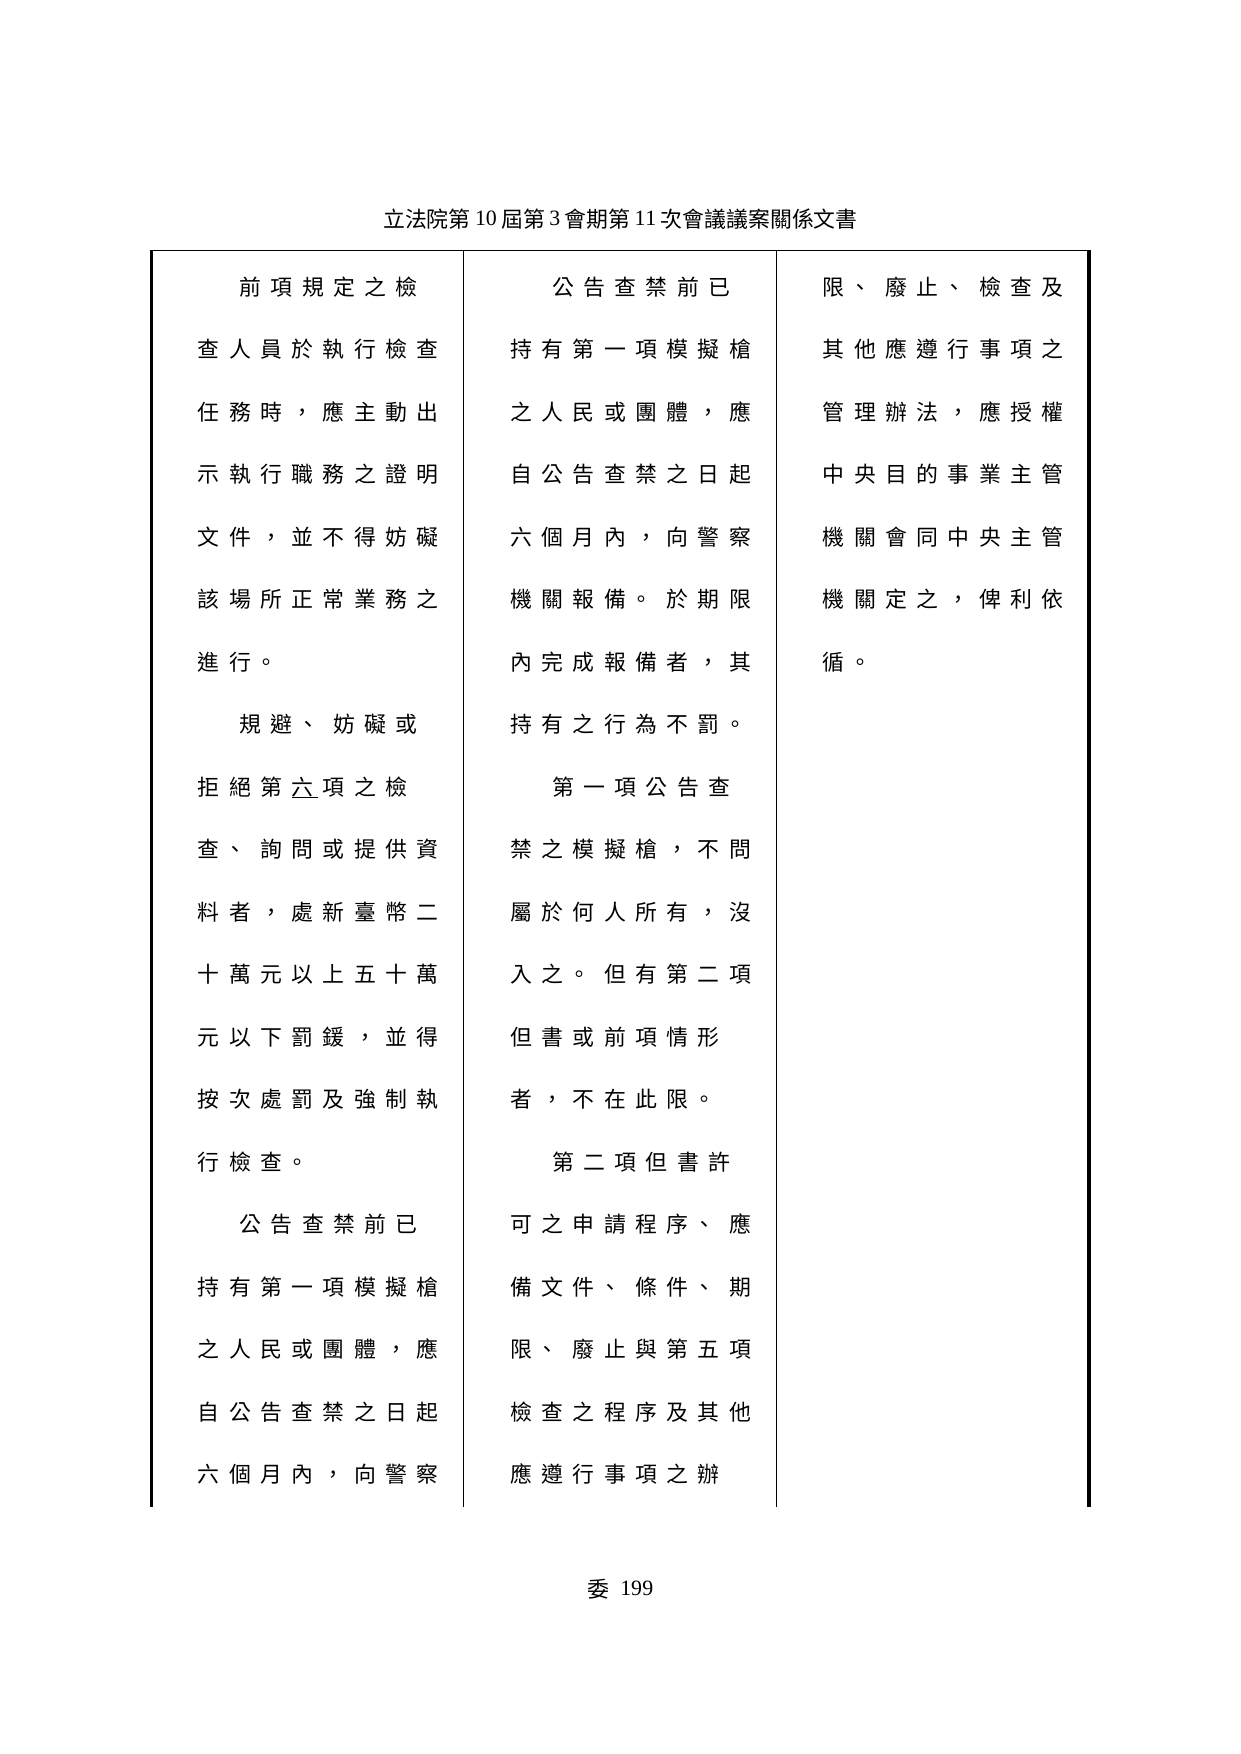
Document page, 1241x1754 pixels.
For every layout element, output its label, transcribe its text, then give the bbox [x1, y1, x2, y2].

table_cell 前項規定之檢查人員於執行檢查任務時，應主動出示執行職務之證明文件，並不得妨礙該場所正常業務之進行。 規避、妨礙或拒絕第六項之檢查、詢問或提供資料者，處新臺幣二十萬元以上五十萬元以下罰鍰，並得按次處罰及強制執行檢查。 公告查禁前已持有第一項模擬槍之人民或團體，應自公告查禁之日起六個月內，向警察 [153, 251, 463, 1507]
table_cell 公告查禁前已持有第一項模擬槍之人民或團體，應自公告查禁之日起六個月內，向警察機關報備。於期限內完成報備者，其持有之行為不罰。 第一項公告查禁之模擬槍，不問屬於何人所有，沒入之。但有第二項但書或前項情形者，不在此限。 第二項但書許可之申請程序、應備文件、條件、期限、廢止與第五項檢查之程序及其他應遵行事項之辦 [464, 251, 776, 1507]
table_cell 限、廢止、檢查及其他應遵行事項之管理辦法，應授權中央目的事業主管機關會同中央主管機關定之，俾利依循。 [777, 251, 1087, 1507]
